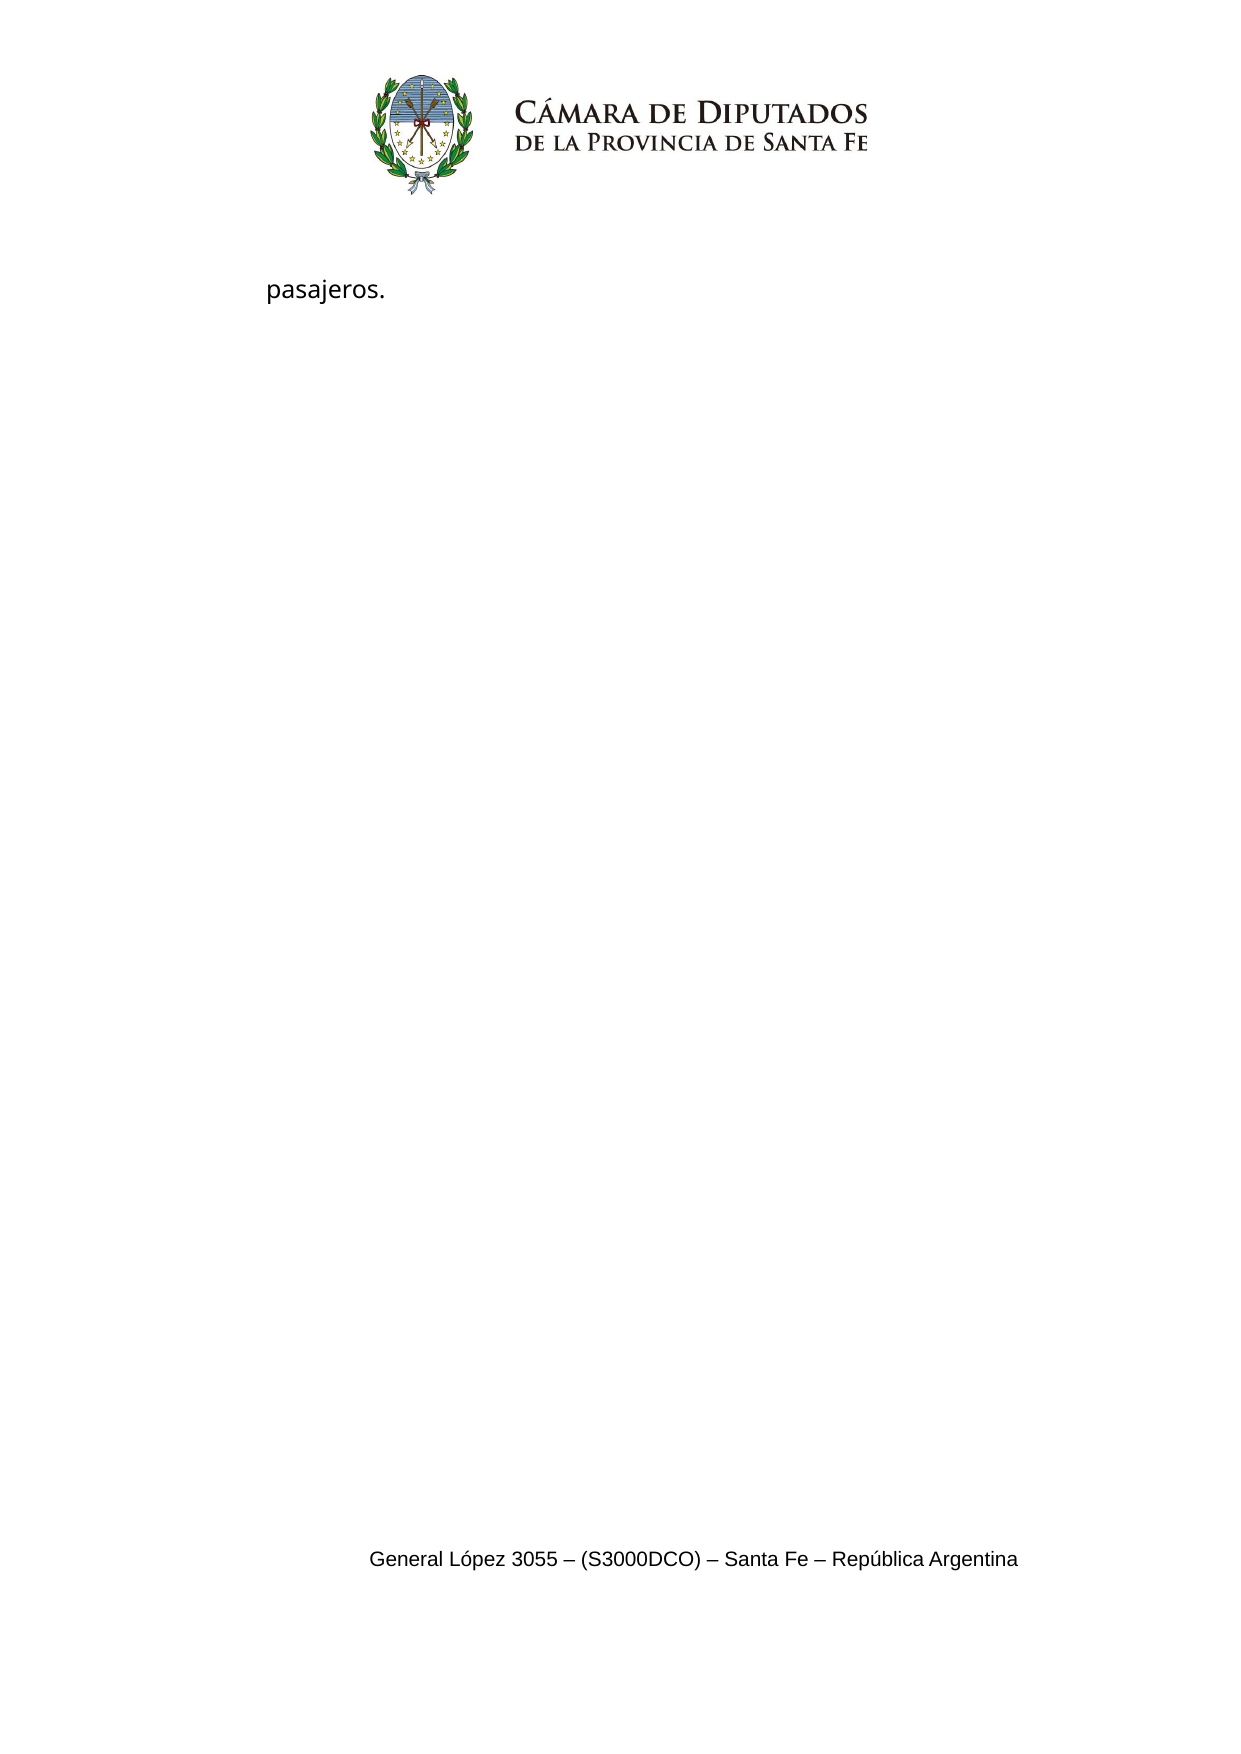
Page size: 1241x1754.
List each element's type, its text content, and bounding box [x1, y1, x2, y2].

picture [370, 75, 868, 199]
text pasajeros. [266, 272, 1122, 306]
